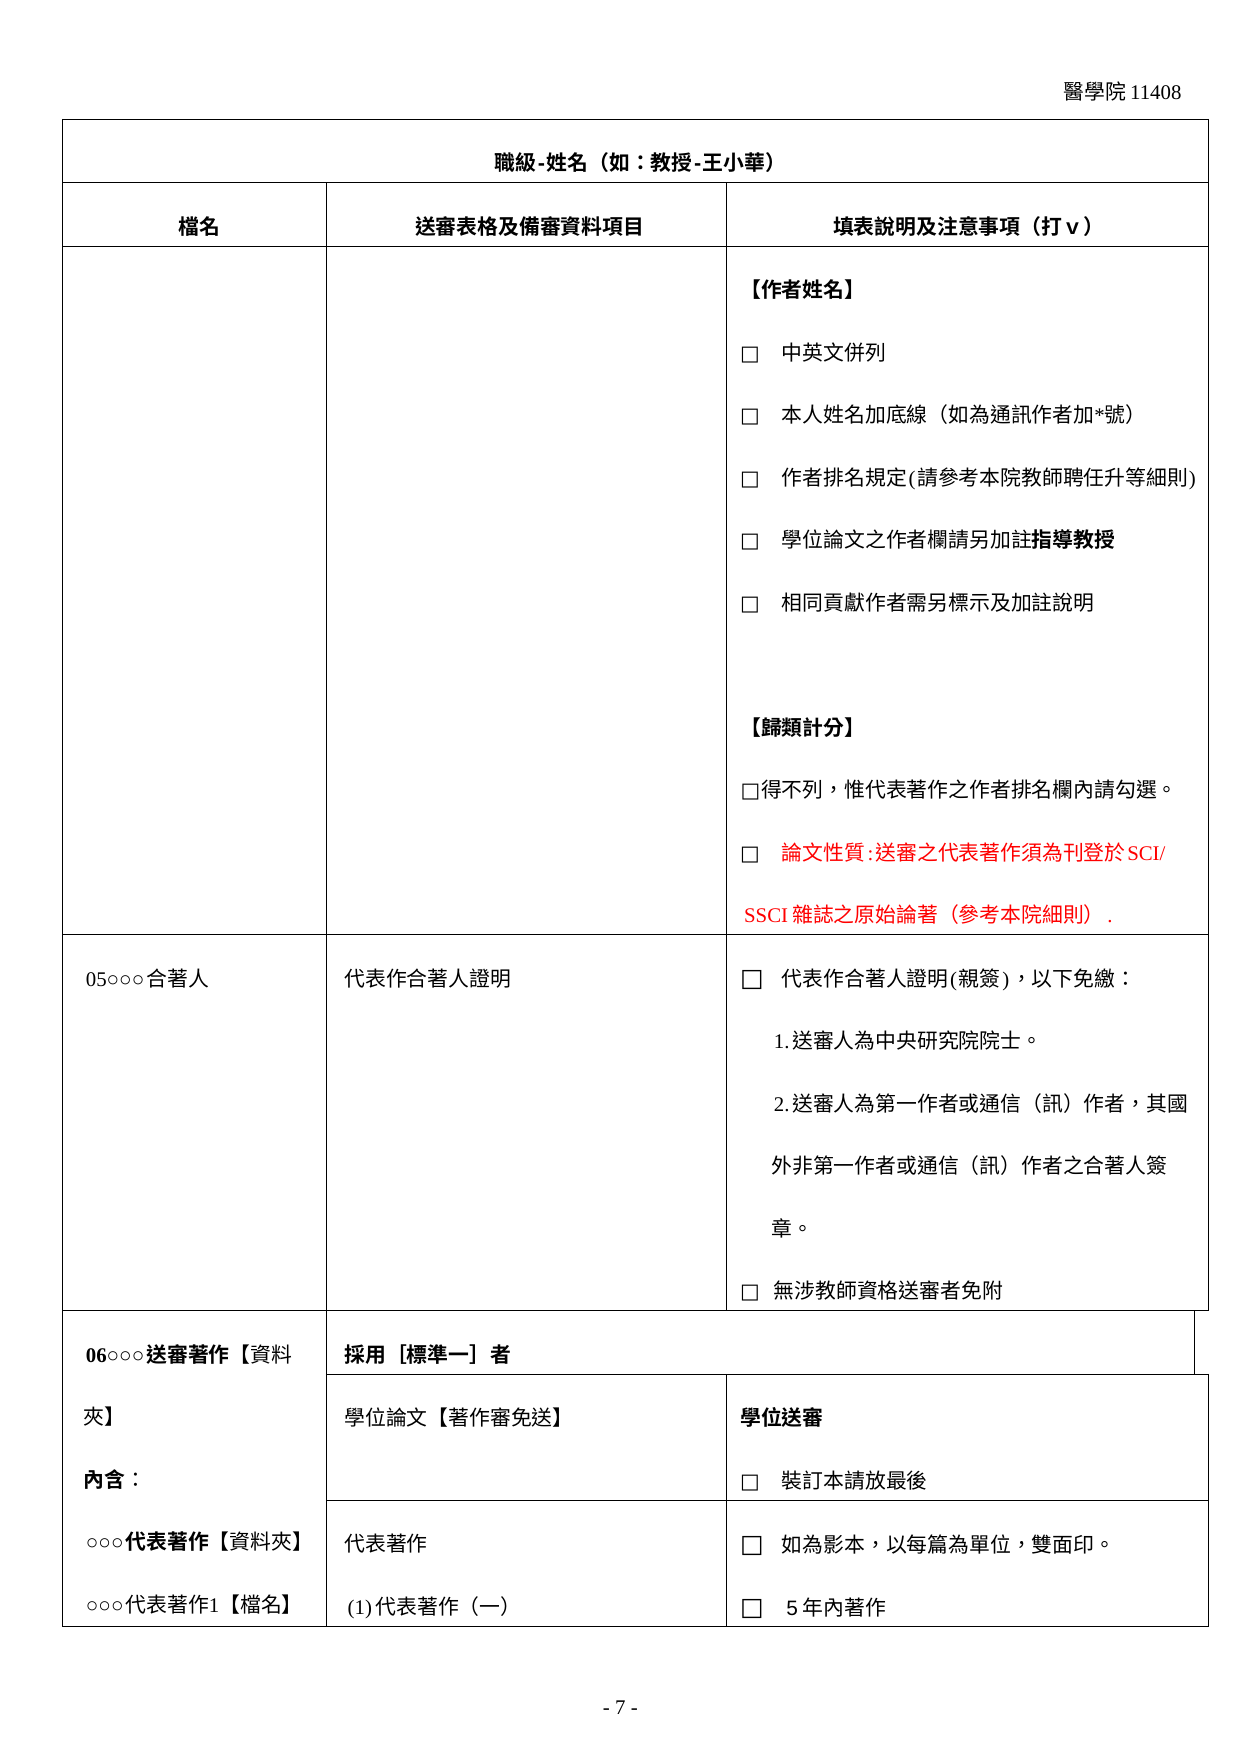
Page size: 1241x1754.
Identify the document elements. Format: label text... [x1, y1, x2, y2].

table_cell 填表說明及注意事項（打ｖ） [727, 183, 1208, 246]
table_cell [1213, 182, 1218, 246]
table_cell [1209, 246, 1218, 934]
table_cell [1213, 1310, 1218, 1374]
table_header 職級-姓名（如：教授-王小華） [63, 120, 1208, 182]
table_cell [1209, 1374, 1213, 1500]
table_cell 檔名 [63, 183, 326, 246]
table_cell [1209, 1500, 1213, 1626]
table_cell [1213, 1374, 1218, 1500]
table_cell 送審表格及備審資料項目 [327, 183, 726, 246]
table_cell [1209, 934, 1218, 1310]
table_header [1209, 119, 1213, 182]
table_cell 05○○○合著人 [63, 935, 326, 1310]
table_cell 06○○○送審著作【資料夾】 內含： ○○○代表著作【資料夾】 ○○○代表著作1【檔名】 [63, 1311, 326, 1626]
table_cell [1208, 1310, 1213, 1374]
table_cell 採用［標準二］升等者 【題目】 中英文併列 務必與「影本」及「線上登錄」之題目內容務必一致(注意錯字)-外審套印用,有誤恐影響送審. 代表著作及參考著作篇數 由送審人依申請之職等，擇定送審前五年內，符合各級標準之最低篇數作為代表著作，其餘則列為參考著作。送審論文至多6篇送審。（詳請參閱本院教師聘任升等細則標準二） 【出版年月】 年、月份必填 取得前一職級教師資格後之著作，送審過之著作不得再送。 代表著作5年內： 升等-2021/2/1以後 【刊登雜誌卷次頁次】 必填IF (P)值 送審著作須為刊登於SCIE/ SSCI雜誌之原始論著，不得以評論（Editorial）、綜論(review article)、病例報告(case report)送審。 【作者姓名】 中英文併列 本人姓名加底線（如為通訊作者加*號） 作者排名規定(請參考本院教師聘任升等細則) 學位論文之作者欄請另加註指導教授 相同貢獻作者需另標示及加註說明 【歸類計分】 □得不列，惟代表著作之作者排名欄內請勾選。 論文性質:送審之代表著作須為刊登於SCI/SSCI雜誌之原始論著（參考本院細則）. [727, 247, 1208, 934]
table_cell 如為影本，以每篇為單位，雙面印。 5年內著作 【排序】 代表著作1 (右上角標上序號：代表著作1) 定期出刊證明 SCIE、SSCI Index Medicus排名影本( 代表著作2依此類推…. 【螢光筆標記】 送審人姓名 相同貢獻作者之出版社之備註內容（第1作者+通訊作者需≦4位） 升等-陽明或陽明交通大學title 定期出刊證明(accepted、in press…)標註預訂出刊日期 SCIE或SSCI排名（標註年份、雜誌名稱、排名及IF值） [727, 1501, 1208, 1626]
table_cell 代表著作 (1)代表著作（一） [327, 1501, 726, 1626]
table_cell 代表作合著人證明(親簽)，以下免繳： 1.送審人為中央研究院院士。 2.送審人為第一作者或通信（訊）作者，其國外非第一作者或通信（訊）作者之合著人簽章。 □ 無涉教師資格送審者免附 [727, 935, 1208, 1310]
table_cell [1209, 182, 1213, 246]
table_header [1213, 119, 1218, 182]
table_cell [1213, 1500, 1218, 1626]
table_cell [327, 247, 726, 934]
table_cell 採用［標準一］者 [327, 1311, 1194, 1374]
table_cell [63, 247, 326, 934]
table_cell 學位論文【著作審免送】 [327, 1375, 726, 1500]
table_cell [1195, 1311, 1208, 1374]
table_cell 代表作合著人證明 [327, 935, 726, 1310]
table_cell 學位送審 裝訂本請放最後 [727, 1375, 1208, 1500]
